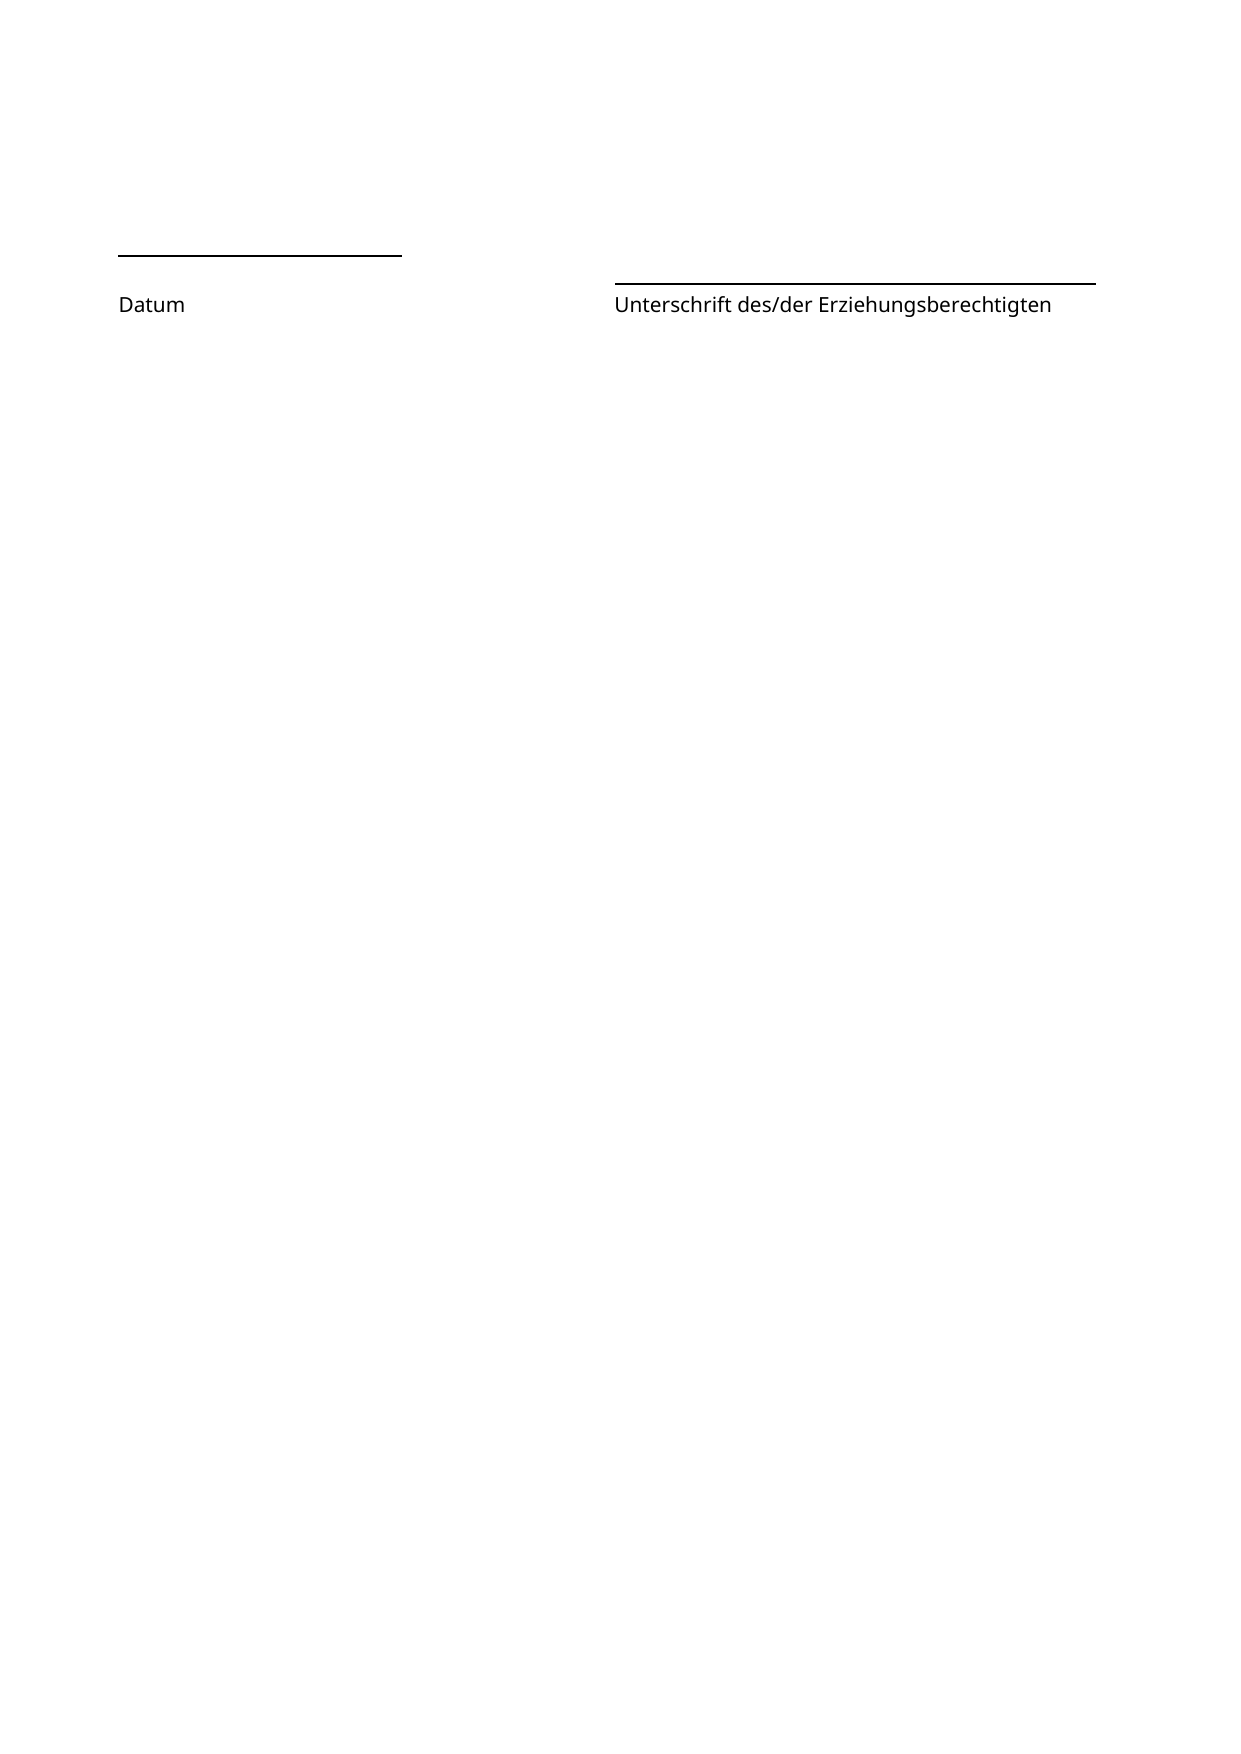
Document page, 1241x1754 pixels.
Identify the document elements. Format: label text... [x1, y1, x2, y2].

text Datum Unterschrift des/der Erziehungsberechtigten [118, 290, 1134, 318]
